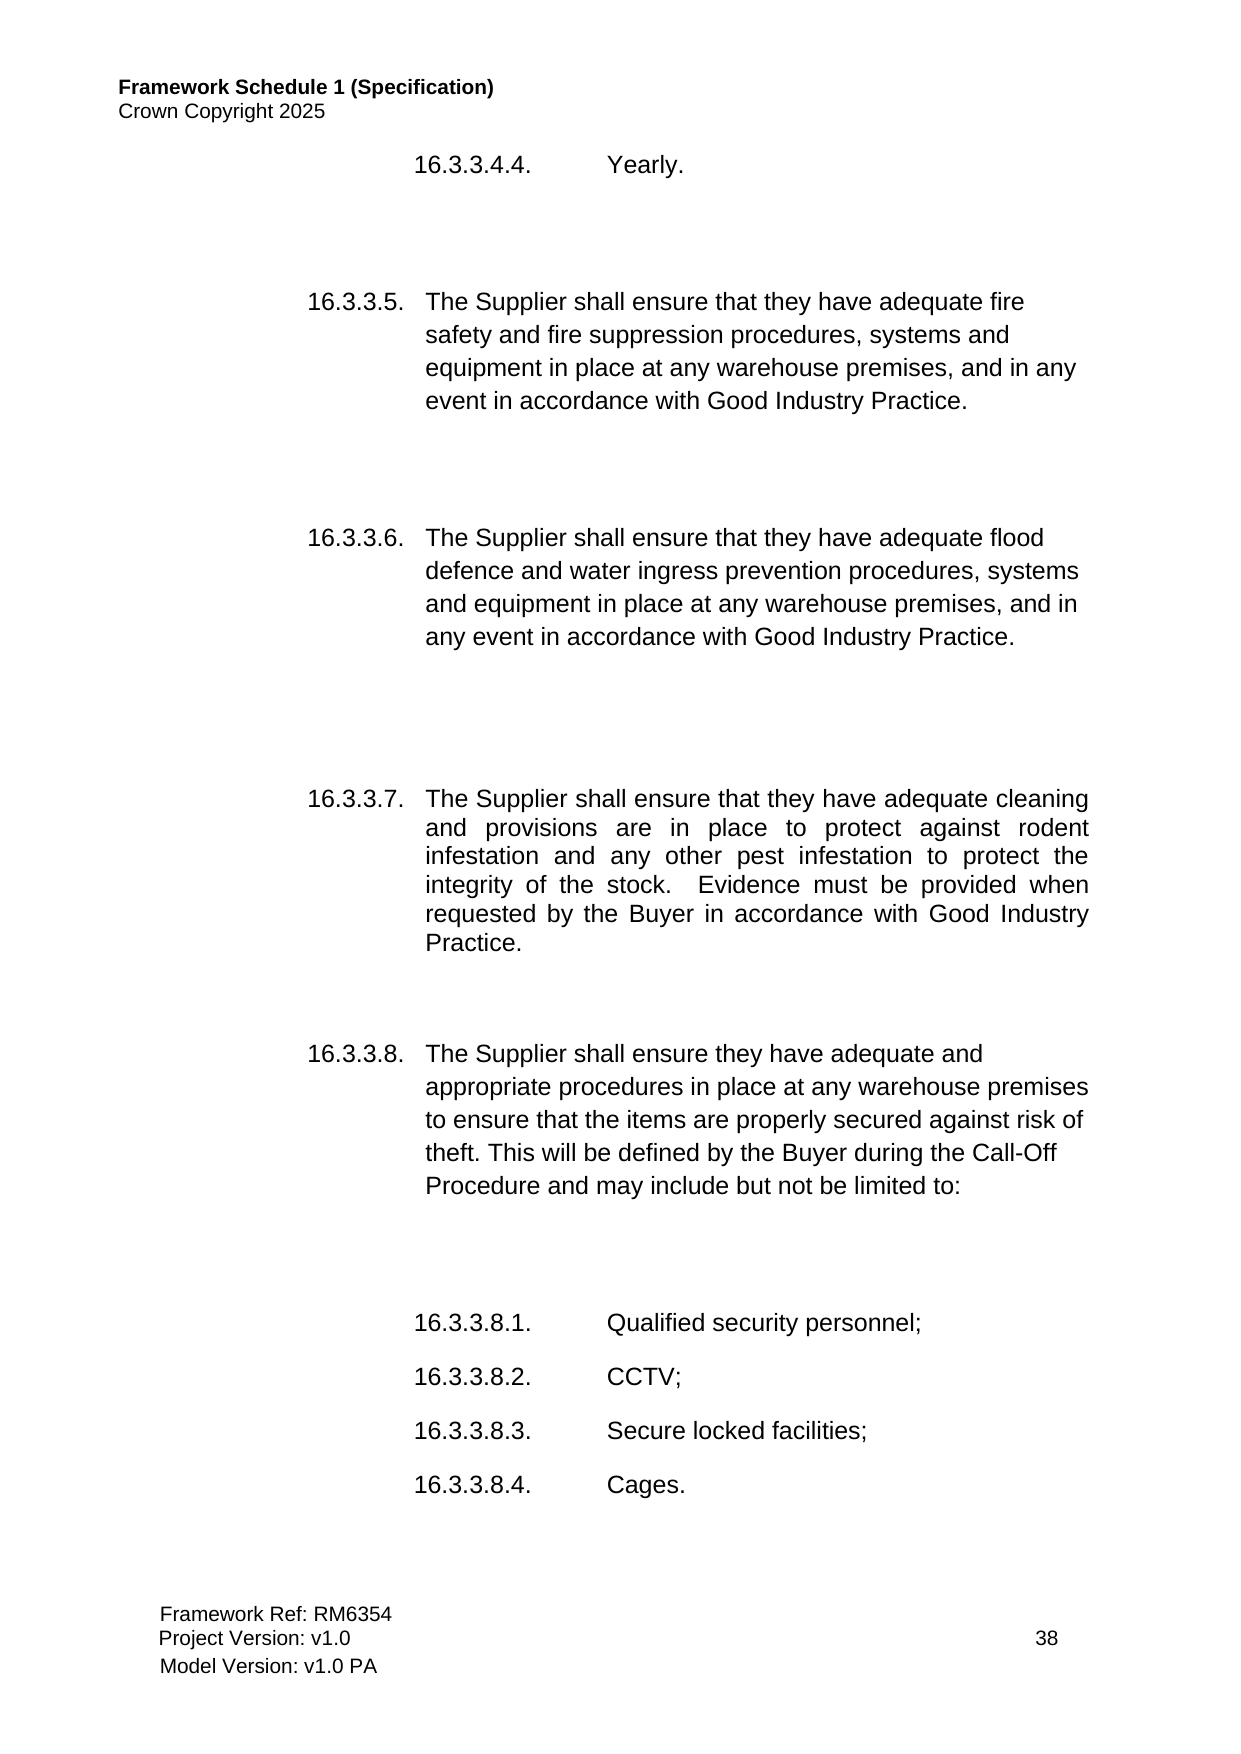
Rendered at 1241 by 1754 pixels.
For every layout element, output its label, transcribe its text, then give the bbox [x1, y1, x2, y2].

list Cages. [413, 1470, 1090, 1498]
list The Supplier shall ensure they have adequate and appropriate procedures in place at any warehouse premises to ensure that the items are properly secured against risk of theft. This will be defined by the Buyer during the Call-Off Procedure and may include but not be limited to: [307, 1039, 1090, 1200]
list The Supplier shall ensure that they have adequate cleaning and provisions are in place to protect against rodent infestation and any other pest infestation to protect the integrity of the stock. Evidence must be provided when requested by the Buyer in accordance with Good Industry Practice. [307, 784, 1090, 956]
list Yearly. [413, 150, 1090, 179]
list Qualified security personnel; [413, 1308, 1090, 1337]
list Secure locked facilities; [413, 1416, 1090, 1445]
list The Supplier shall ensure that they have adequate flood defence and water ingress prevention procedures, systems and equipment in place at any warehouse premises, and in any event in accordance with Good Industry Practice. [307, 523, 1090, 651]
list CCTV; [413, 1362, 1090, 1391]
list The Supplier shall ensure that they have adequate fire safety and fire suppression procedures, systems and equipment in place at any warehouse premises, and in any event in accordance with Good Industry Practice. [307, 287, 1090, 415]
